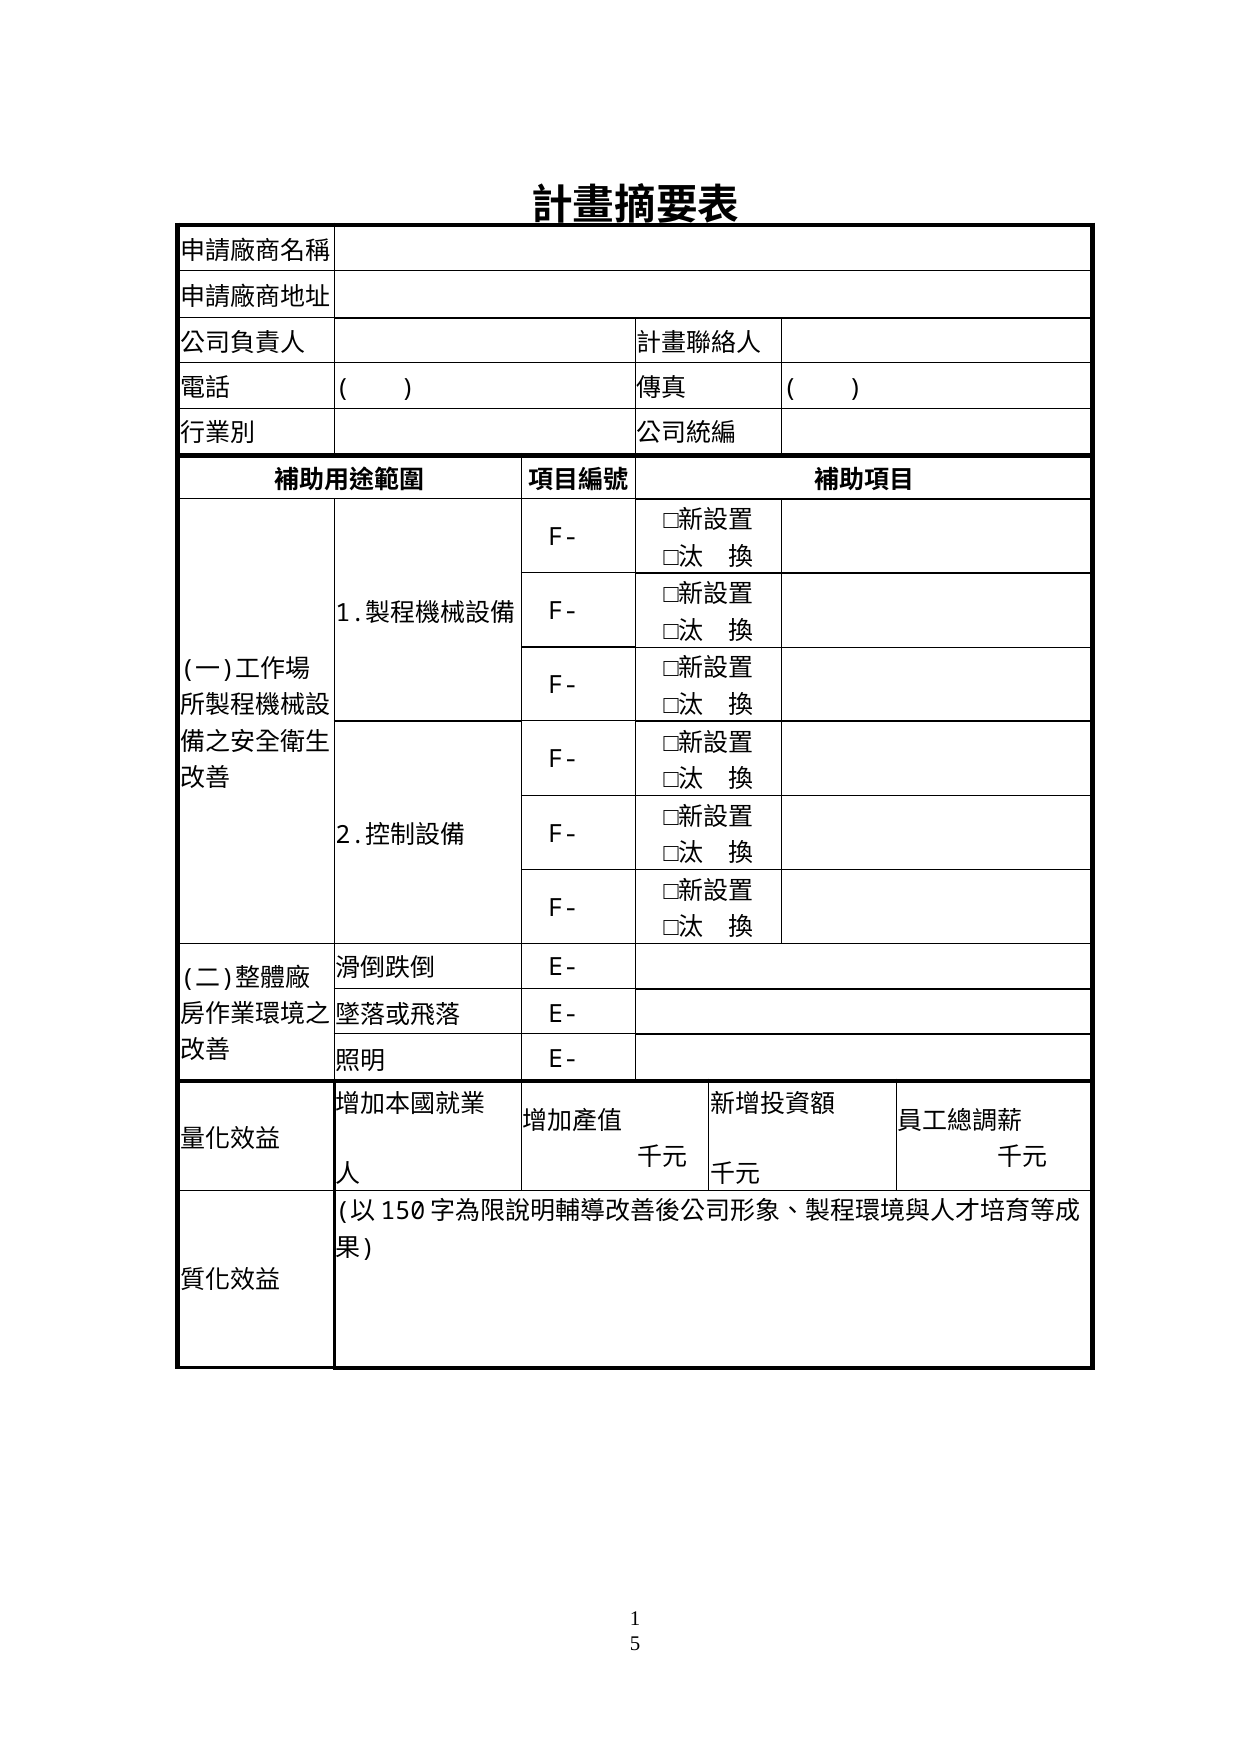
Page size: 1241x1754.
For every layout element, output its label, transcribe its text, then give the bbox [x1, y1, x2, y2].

table_cell E- [522, 944, 635, 988]
table_cell E- [522, 1034, 635, 1078]
table_cell F- [522, 573, 635, 646]
table_cell 電話 [180, 363, 334, 408]
table_cell □新設置 □汰 換 [636, 722, 781, 794]
table_cell 申請廠商地址 [180, 271, 334, 317]
table_cell ( ) [782, 363, 1090, 408]
table_cell [782, 796, 1090, 868]
table_cell [636, 1035, 1090, 1078]
table_cell 照明 [335, 1034, 521, 1078]
table_cell 項目編號 [522, 458, 635, 498]
table_cell 傳真 [636, 363, 781, 408]
table_cell 2.控制設備 [335, 722, 521, 943]
table_cell ( ) [335, 363, 635, 408]
table_cell [782, 574, 1090, 646]
table_cell □新設置 □汰 換 [636, 500, 781, 572]
table_cell F- [522, 870, 635, 943]
table_cell 員工總調薪 千元 [897, 1083, 1090, 1190]
table_cell [335, 409, 635, 453]
table_cell 質化效益 [180, 1191, 333, 1366]
table_cell F- [522, 721, 635, 794]
table_cell 滑倒跌倒 [335, 944, 521, 988]
table_cell [782, 500, 1090, 572]
table_cell [782, 870, 1090, 943]
table_cell 增加產值 千元 [522, 1083, 708, 1190]
table_cell □新設置 □汰 換 [636, 574, 781, 646]
table_cell 新增投資額 千元 [709, 1083, 896, 1190]
table_cell (二)整體廠房作業環境之改善 [180, 944, 334, 1078]
table_header 申請廠商名稱 [180, 227, 334, 270]
table_cell □新設置 □汰 換 [636, 648, 781, 720]
table_cell 1.製程機械設備 [335, 499, 521, 720]
table_cell 增加本國就業 人 [336, 1083, 521, 1190]
table_cell [782, 409, 1090, 453]
table_cell □新設置 □汰 換 [636, 870, 781, 943]
table_cell □新設置 □汰 換 [636, 796, 781, 868]
table_cell [335, 271, 1090, 317]
table_cell [335, 319, 635, 362]
table_cell 計畫聯絡人 [636, 319, 781, 362]
table_cell F- [522, 648, 635, 720]
table_cell 補助項目 [636, 458, 1090, 498]
table_cell [782, 648, 1090, 720]
table_cell F- [522, 499, 635, 572]
table_cell 補助用途範圍 [180, 458, 521, 498]
table_cell 公司負責人 [180, 318, 334, 362]
table_cell [782, 319, 1090, 362]
table_cell 公司統編 [636, 409, 781, 453]
table_cell 行業別 [180, 409, 334, 453]
text 計畫摘要表 [177, 160, 1092, 222]
table_cell F- [522, 796, 635, 868]
table_cell [636, 944, 1090, 988]
table_cell 量化效益 [180, 1083, 333, 1190]
table_cell E- [522, 989, 635, 1033]
table_cell [782, 722, 1090, 794]
table_cell [636, 990, 1090, 1033]
table_header [335, 227, 1090, 270]
table_cell (一)工作場所製程機械設備之安全衛生改善 [180, 499, 334, 943]
table_cell (以150字為限說明輔導改善後公司形象、製程環境與人才培育等成果) [336, 1191, 1090, 1366]
table_cell 墜落或飛落 [335, 989, 521, 1033]
